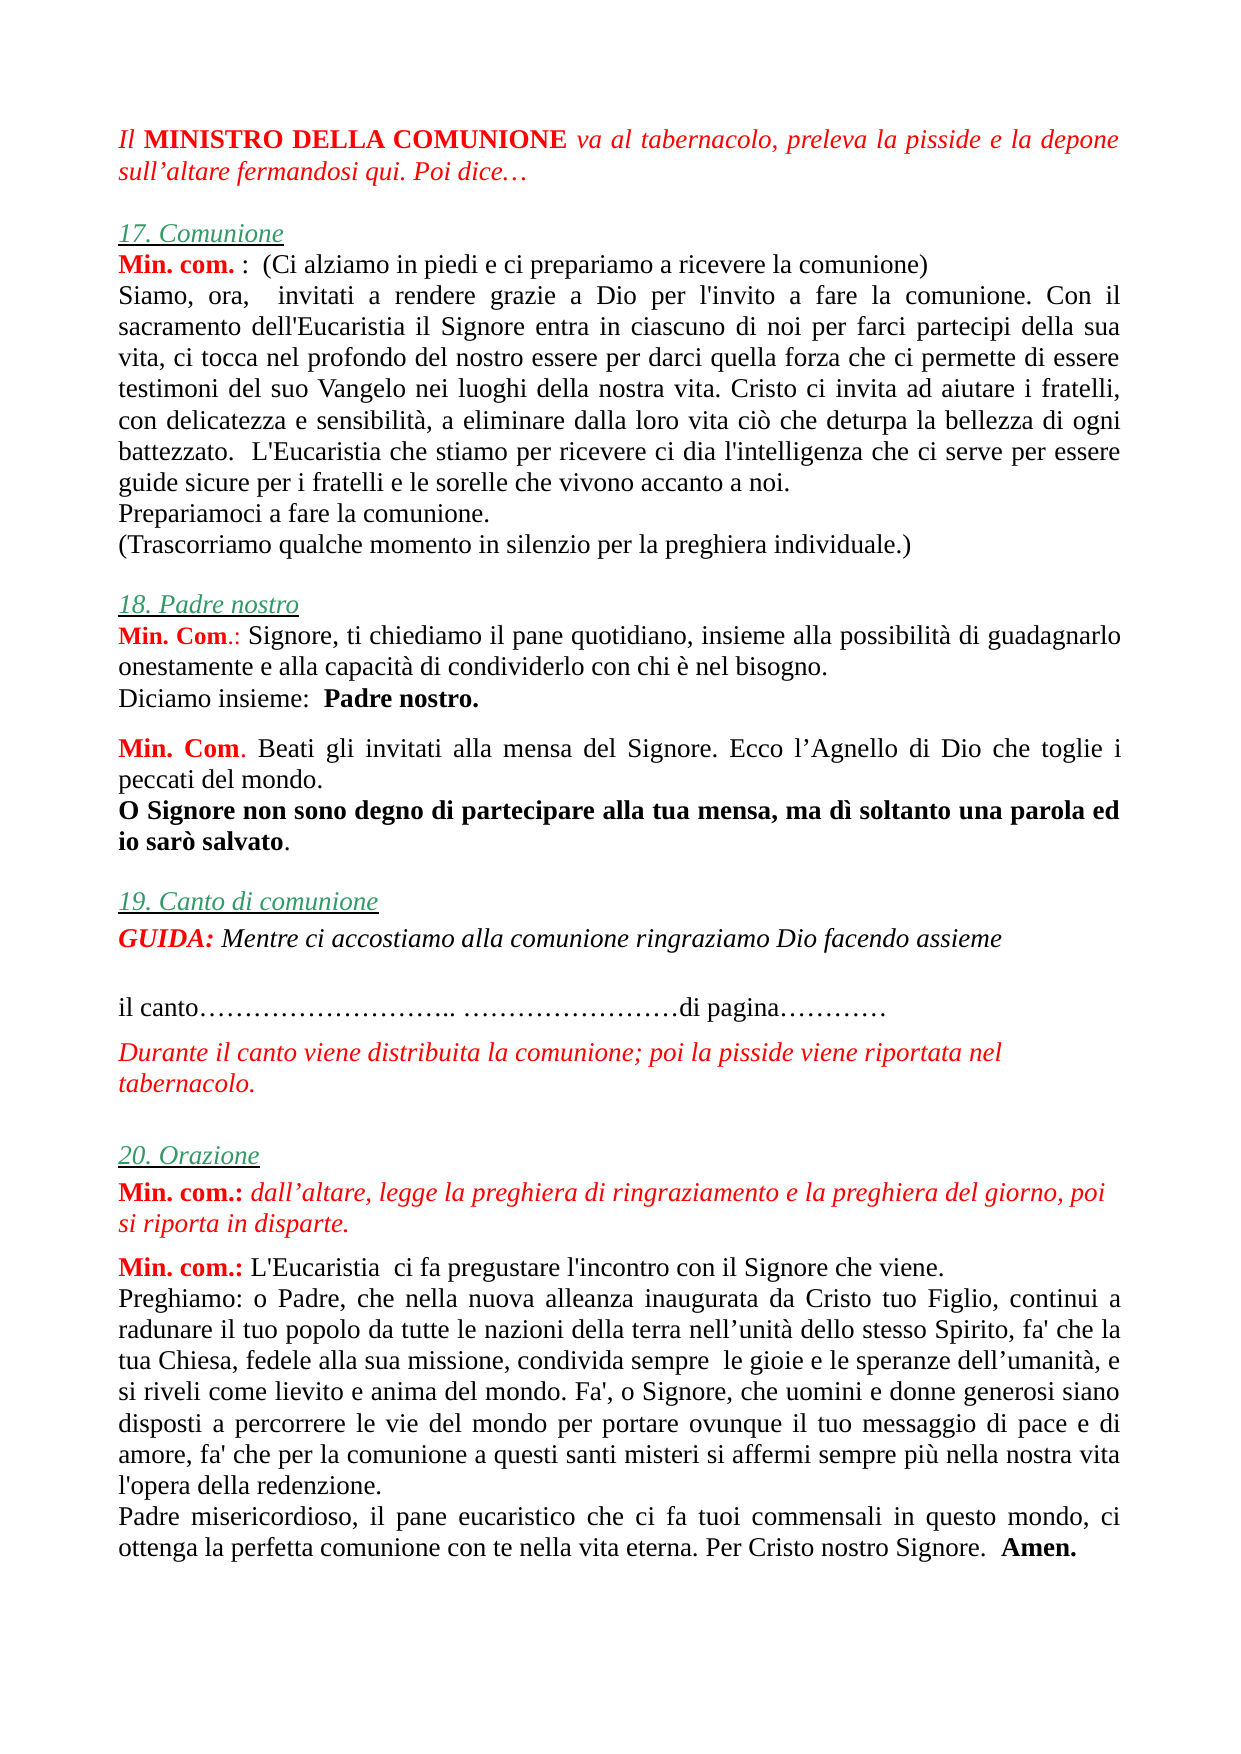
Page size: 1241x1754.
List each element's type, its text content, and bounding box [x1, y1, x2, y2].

text 17. Comunione [118, 217, 1122, 248]
text (Trascorriamo qualche momento in silenzio per la preghiera individuale.) [118, 528, 1122, 559]
text Min. Com. Beati gli invitati alla mensa del Signore. Ecco l’Agnello di Dio che toglie i peccati del mondo. [118, 732, 1122, 794]
text Preghiamo: o Padre, che nella nuova alleanza inaugurata da Cristo tuo Figlio, continui a radunare il tuo popolo da tutte le nazioni della terra nell’unità dello stesso Spirito, fa' che la tua Chiesa, fedele alla sua missione, condivida sempre le gioie e le speranze dell’umanità, e si riveli come lievito e anima del mondo. Fa', o Signore, che uomini e donne generosi siano disposti a percorrere le vie del mondo per portare ovunque il tuo messaggio di pace e di amore, fa' che per la comunione a questi santi misteri si affermi sempre più nella nostra vita l'opera della redenzione. [118, 1282, 1122, 1500]
text Min. com.: L'Eucaristia ci fa pregustare l'incontro con il Signore che viene. [118, 1251, 1122, 1282]
text Padre misericordioso, il pane eucaristico che ci fa tuoi commensali in questo mondo, ci ottenga la perfetta comunione con te nella vita eterna. Per Cristo nostro Signore. Amen. [118, 1500, 1122, 1562]
text Min. Com.: Signore, ti chiediamo il pane quotidiano, insieme alla possibilità di guadagnarlo onestamente e alla capacità di condividerlo con chi è nel bisogno. [118, 619, 1122, 682]
text il canto……………………….. ……………………di pagina………… [118, 991, 1122, 1022]
text Durante il canto viene distribuita la comunione; poi la pisside viene riportata nel tabernacolo. [118, 1036, 1122, 1098]
text Min. com.: dall’altare, legge la preghiera di ringraziamento e la preghiera del giorno, poi si riporta in disparte. [118, 1176, 1122, 1238]
text Diciamo insieme: Padre nostro. [118, 682, 1122, 713]
text Siamo, ora, invitati a rendere grazie a Dio per l'invito a fare la comunione. Con il sacramento dell'Eucaristia il Signore entra in ciascuno di noi per farci partecipi della sua vita, ci tocca nel profondo del nostro essere per darci quella forza che ci permette di essere testimoni del suo Vangelo nei luoghi della nostra vita. Cristo ci invita ad aiutare i fratelli, con delicatezza e sensibilità, a eliminare dalla loro vita ciò che deturpa la bellezza di ogni battezzato. L'Eucaristia che stiamo per ricevere ci dia l'intelligenza che ci serve per essere guide sicure per i fratelli e le sorelle che vivono accanto a noi. [118, 279, 1122, 497]
text 19. Canto di comunione [118, 885, 1122, 916]
text Min. com. : (Ci alziamo in piedi e ci prepariamo a ricevere la comunione) [118, 248, 1122, 279]
text 18. Padre nostro [118, 588, 1122, 619]
text Il MINISTRO DELLA COMUNIONE va al tabernacolo, preleva la pisside e la depone sull’altare fermandosi qui. Poi dice… [118, 123, 1122, 186]
text 20. Orazione [118, 1139, 1122, 1170]
text GUIDA: Mentre ci accostiamo alla comunione ringraziamo Dio facendo assieme [118, 922, 1122, 953]
text O Signore non sono degno di partecipare alla tua mensa, ma dì soltanto una parola ed io sarò salvato. [118, 794, 1122, 857]
text Prepariamoci a fare la comunione. [118, 497, 1122, 528]
